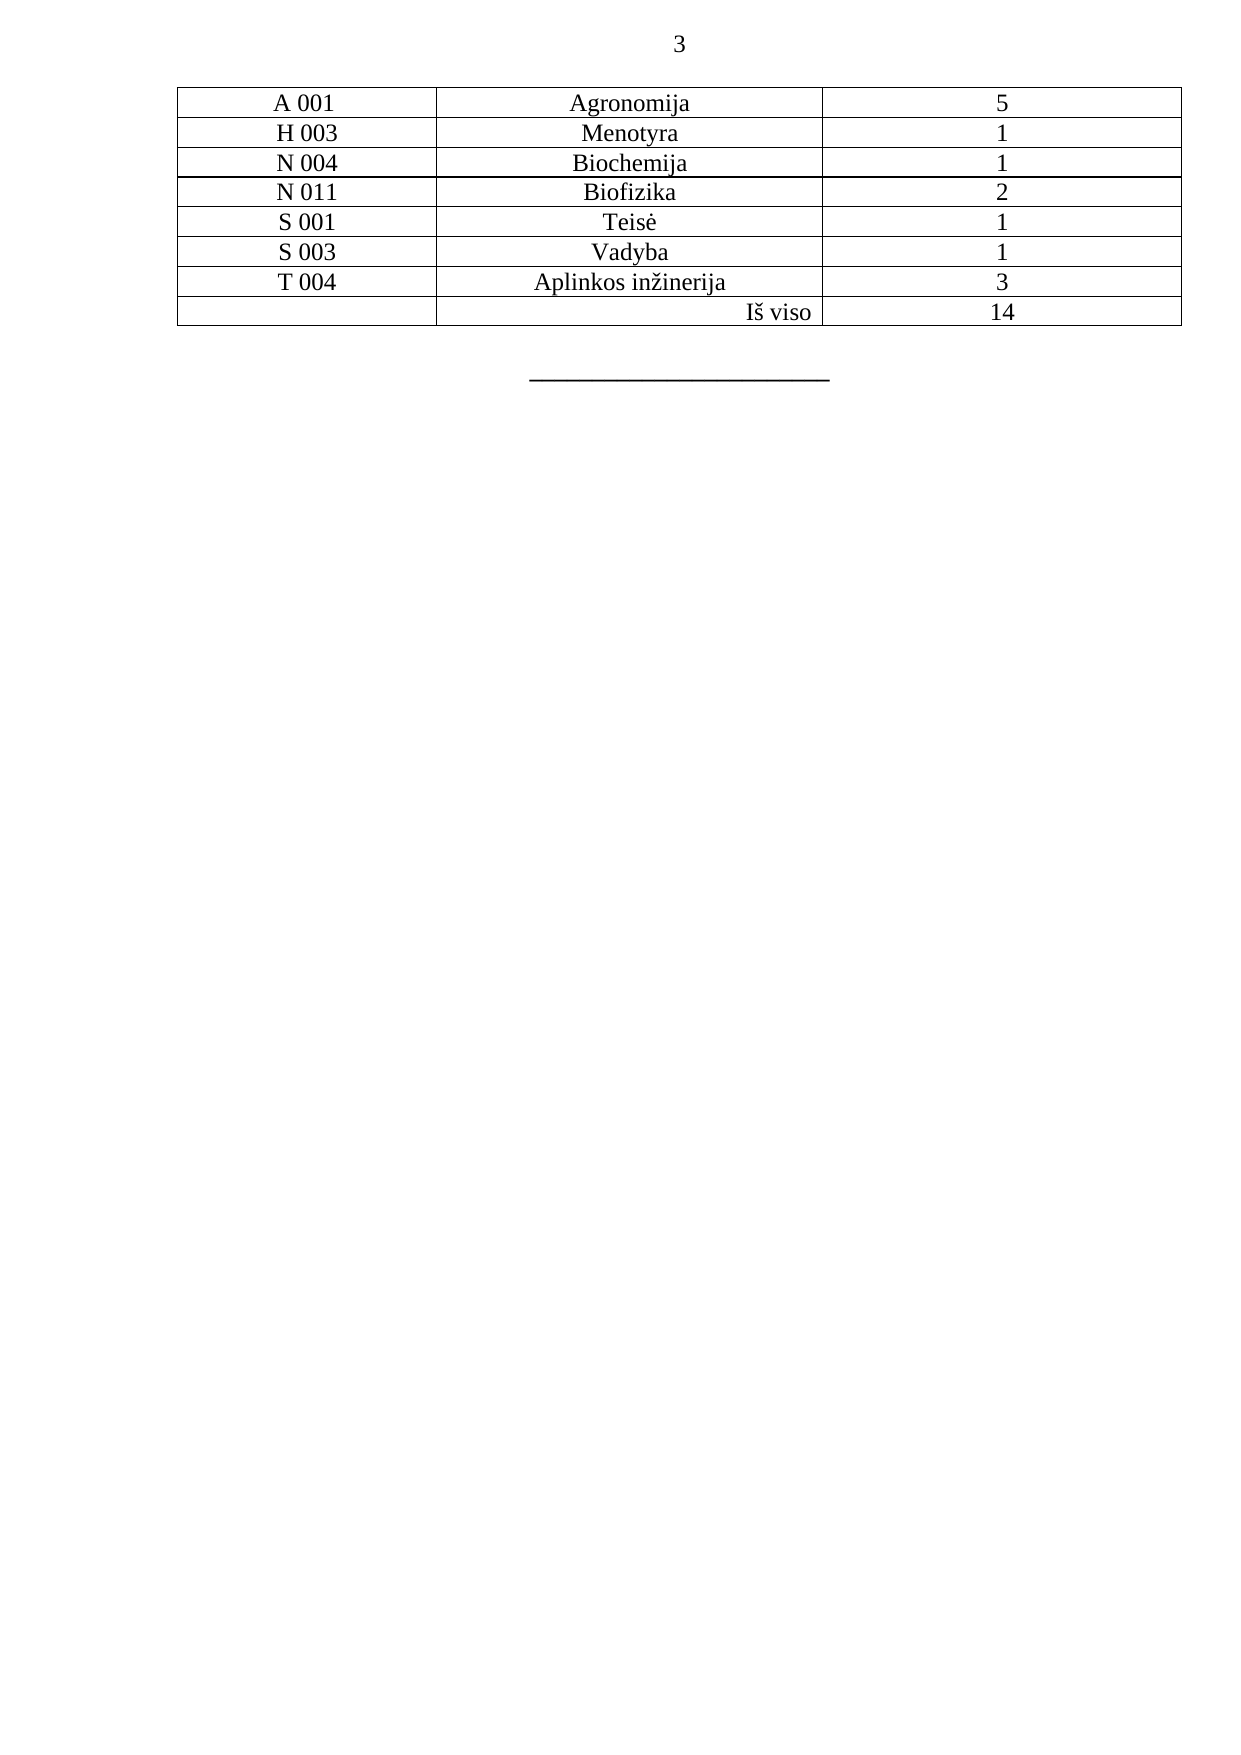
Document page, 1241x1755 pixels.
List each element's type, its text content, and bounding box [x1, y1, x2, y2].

table_cell S 001 [178, 207, 436, 236]
table_cell H 003 [178, 118, 436, 147]
table_cell T 004 [178, 267, 436, 296]
table_cell 1 [823, 237, 1181, 266]
table_cell A 001 [178, 88, 436, 117]
table_cell Vadyba [437, 237, 822, 266]
table_cell [178, 297, 436, 325]
table_cell 1 [823, 118, 1181, 147]
table_cell Menotyra [437, 118, 822, 147]
table_cell 1 [823, 148, 1181, 176]
table_cell N 011 [178, 178, 436, 206]
table_cell Agronomija [437, 88, 822, 117]
table_cell Biochemija [437, 148, 822, 176]
table_cell N 004 [178, 148, 436, 176]
table_cell 14 [823, 297, 1181, 325]
table_cell Teisė [437, 207, 822, 236]
table_cell 1 [823, 207, 1181, 236]
text ________________________ [177, 355, 1181, 384]
table_cell Aplinkos inžinerija [437, 267, 822, 296]
table_cell Iš viso [437, 297, 822, 325]
table_cell S 003 [178, 237, 436, 266]
table_cell 5 [823, 88, 1181, 117]
table_cell 2 [823, 178, 1181, 206]
table_cell 3 [823, 267, 1181, 296]
table_cell Biofizika [437, 178, 822, 206]
